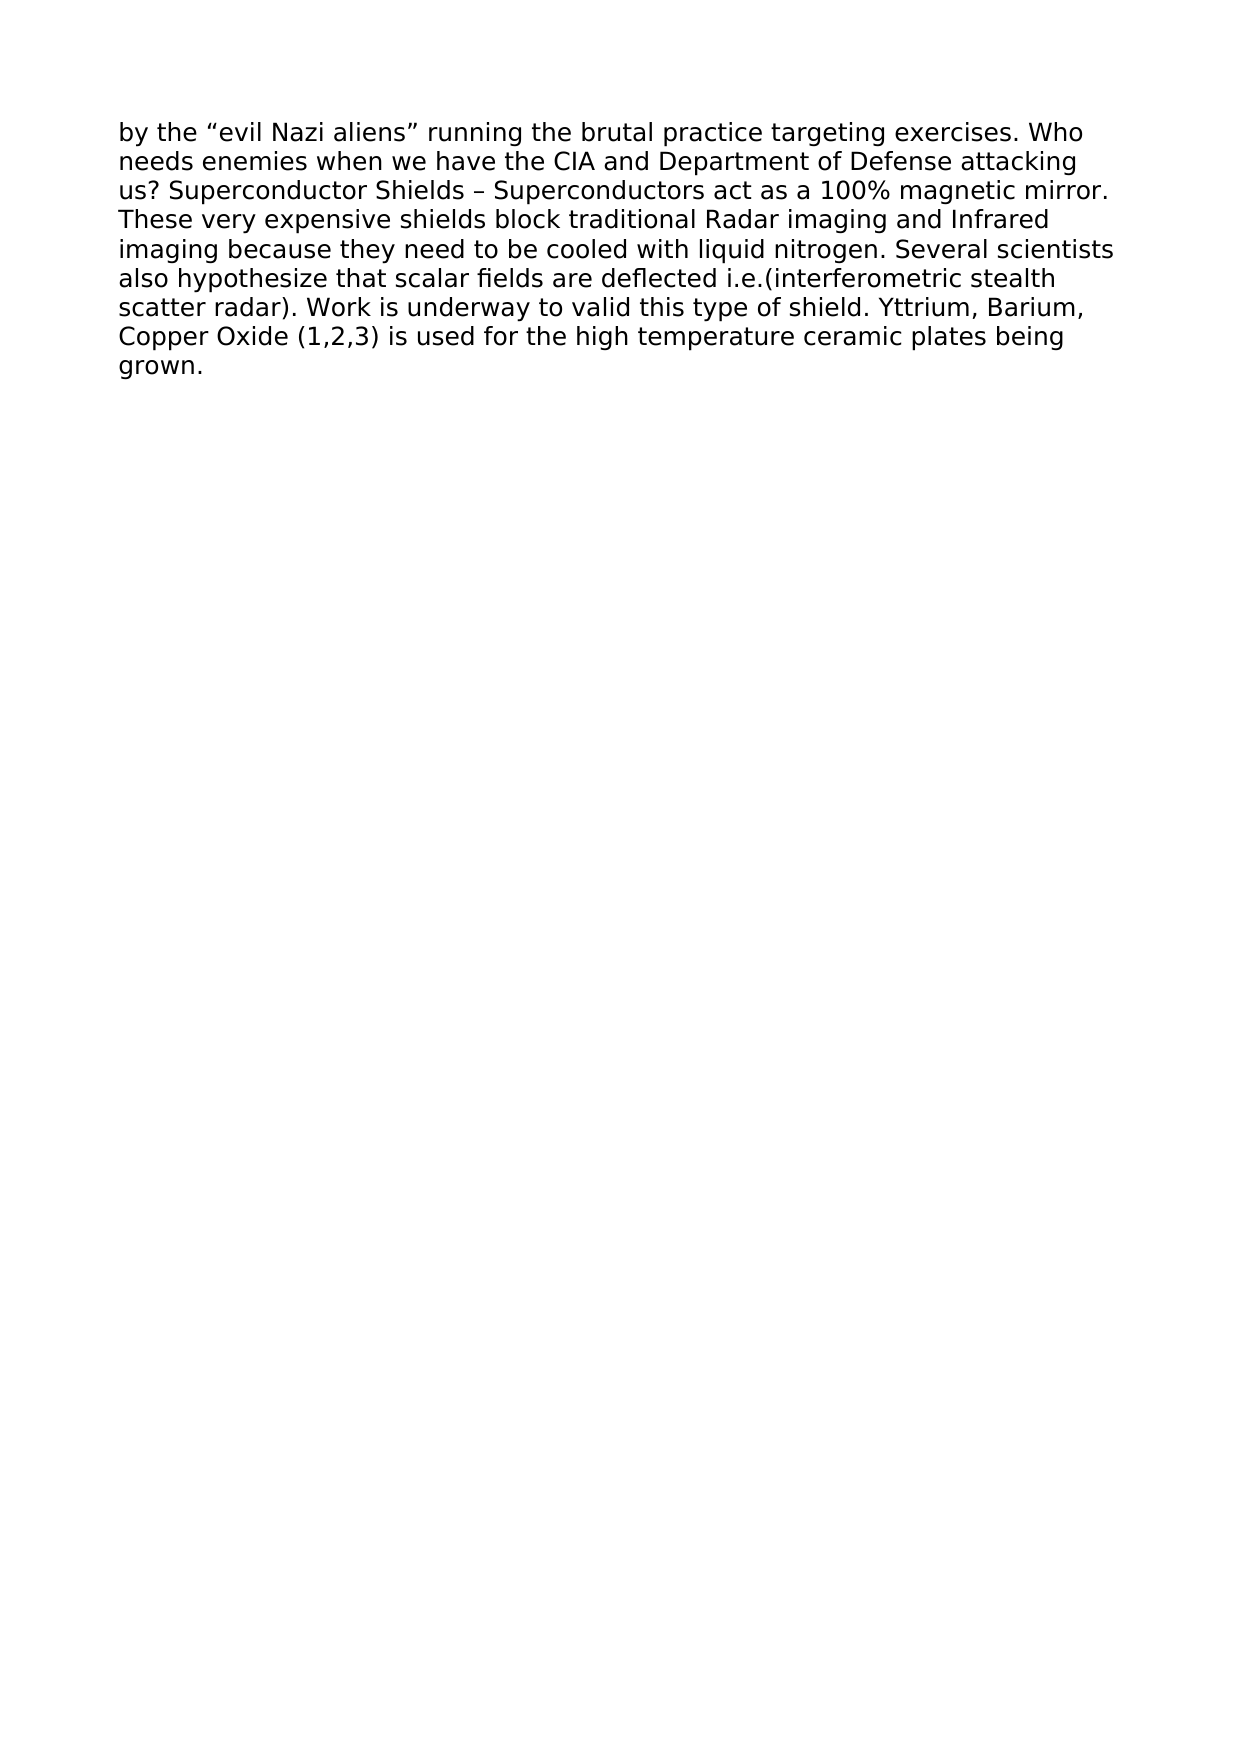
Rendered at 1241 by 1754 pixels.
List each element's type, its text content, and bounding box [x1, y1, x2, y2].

text by the “evil Nazi aliens” running the brutal practice targeting exercises. Who needs enemies when we have the CIA and Department of Defense attacking us? Superconductor Shields – Superconductors act as a 100% magnetic mirror. These very expensive shields block traditional Radar imaging and Infrared imaging because they need to be cooled with liquid nitrogen. Several scientists also hypothesize that scalar fields are deflected i.e.(interferometric stealth scatter radar). Work is underway to valid this type of shield. Yttrium, Barium, Copper Oxide (1,2,3) is used for the high temperature ceramic plates being grown. [118, 118, 1122, 381]
